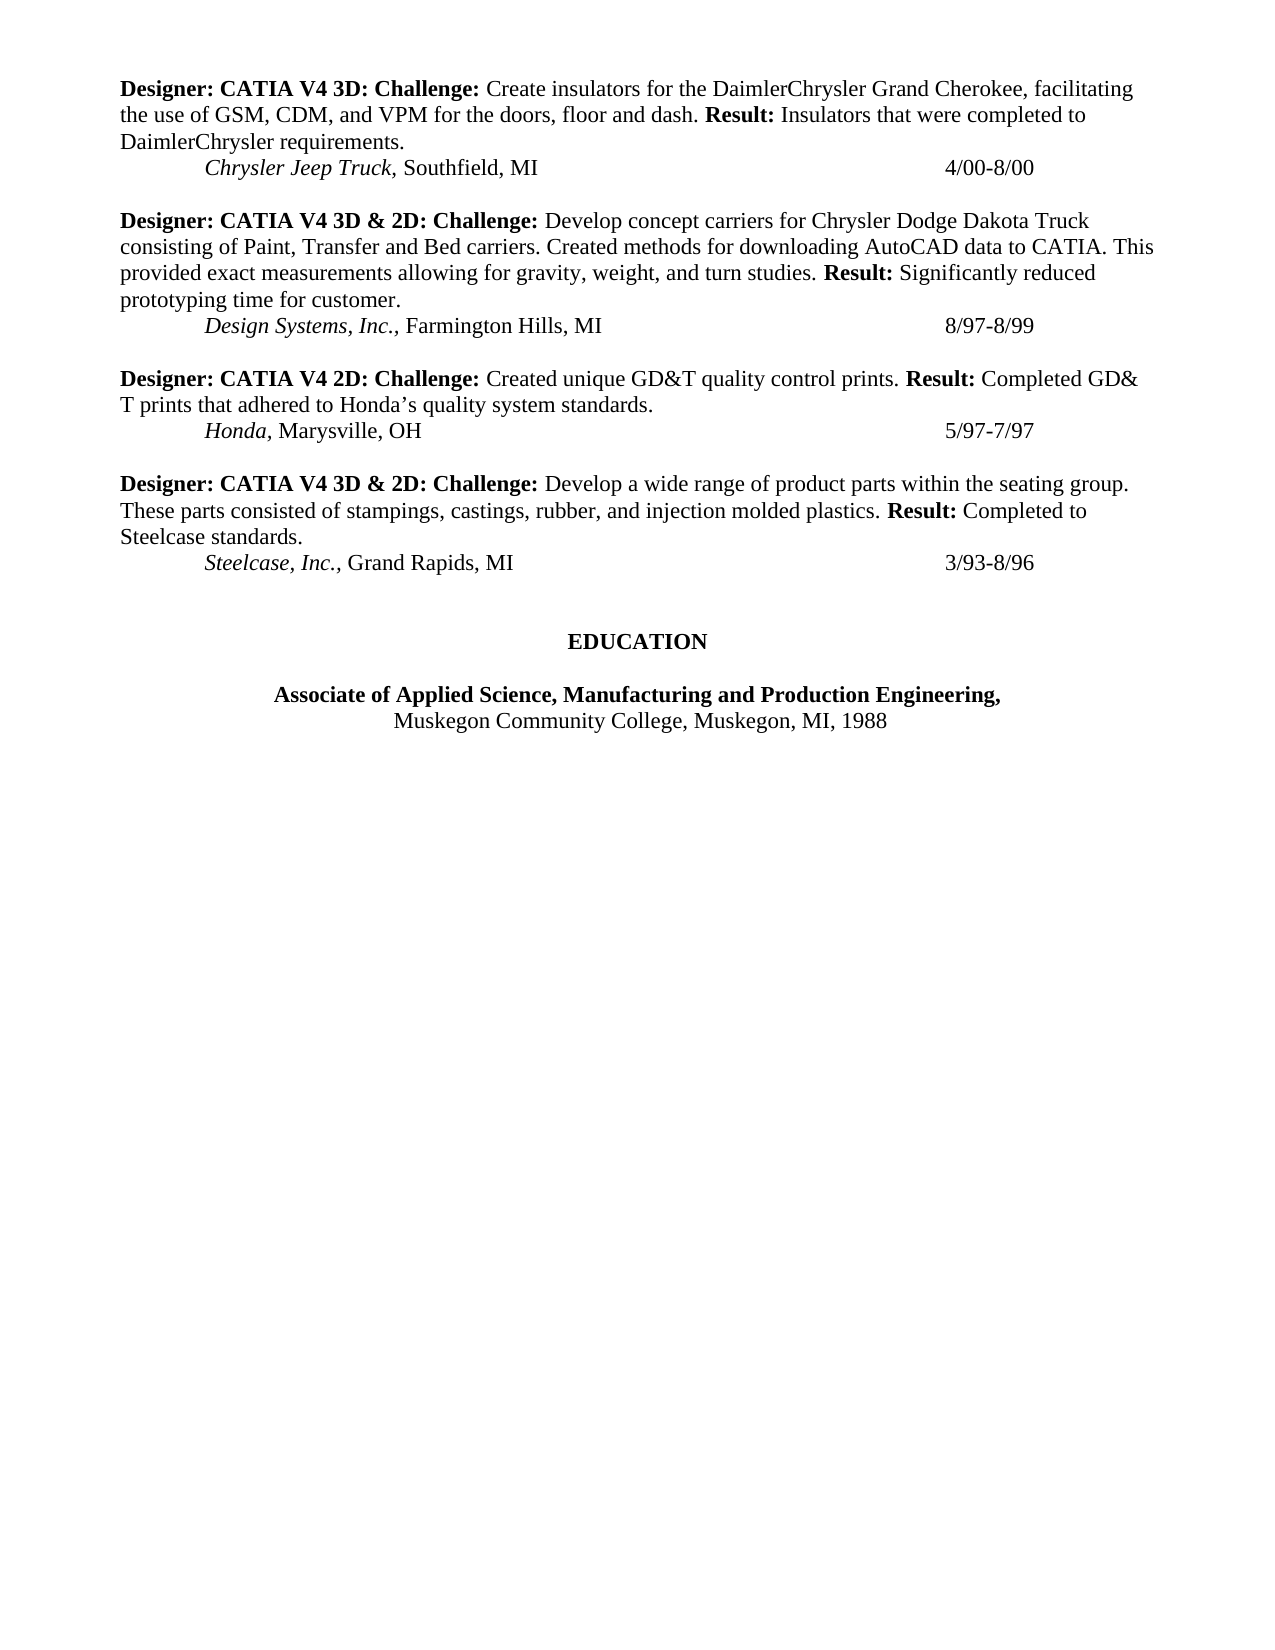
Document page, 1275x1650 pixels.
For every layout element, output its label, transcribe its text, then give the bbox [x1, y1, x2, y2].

text Designer: CATIA V4 3D & 2D: Challenge: Develop concept carriers for Chrysler Dodge Dakota Truck consisting of Paint, Transfer and Bed carriers. Created methods for downloading AutoCAD data to CATIA. This provided exact measurements allowing for gravity, weight, and turn studies. Result: Significantly reduced prototyping time for customer. [120, 207, 1155, 312]
text Chrysler Jeep Truck, Southfield, MI 4/00-8/00 [120, 154, 1155, 180]
text Steelcase, Inc., Grand Rapids, MI 3/93-8/96 [120, 549, 1155, 576]
text Designer: CATIA V4 3D: Challenge: Create insulators for the DaimlerChrysler Grand Cherokee, facilitating the use of GSM, CDM, and VPM for the doors, floor and dash. Result: Insulators that were completed to DaimlerChrysler requirements. [120, 75, 1155, 154]
text EDUCATION [120, 628, 1155, 655]
text Honda, Marysville, OH 5/97-7/97 [120, 418, 1155, 444]
text Designer: CATIA V4 3D & 2D: Challenge: Develop a wide range of product parts within the seating group. These parts consisted of stampings, castings, rubber, and injection molded plastics. Result: Completed to Steelcase standards. [120, 470, 1155, 549]
text Associate of Applied Science, Manufacturing and Production Engineering, [120, 681, 1155, 707]
text Design Systems, Inc., Farmington Hills, MI 8/97-8/99 [120, 312, 1155, 338]
text Designer: CATIA V4 2D: Challenge: Created unique GD&T quality control prints. Result: Completed GD& T prints that adhered to Honda’s quality system standards. [120, 365, 1155, 418]
text Muskegon Community College, Muskegon, MI, 1988 [120, 707, 1155, 734]
